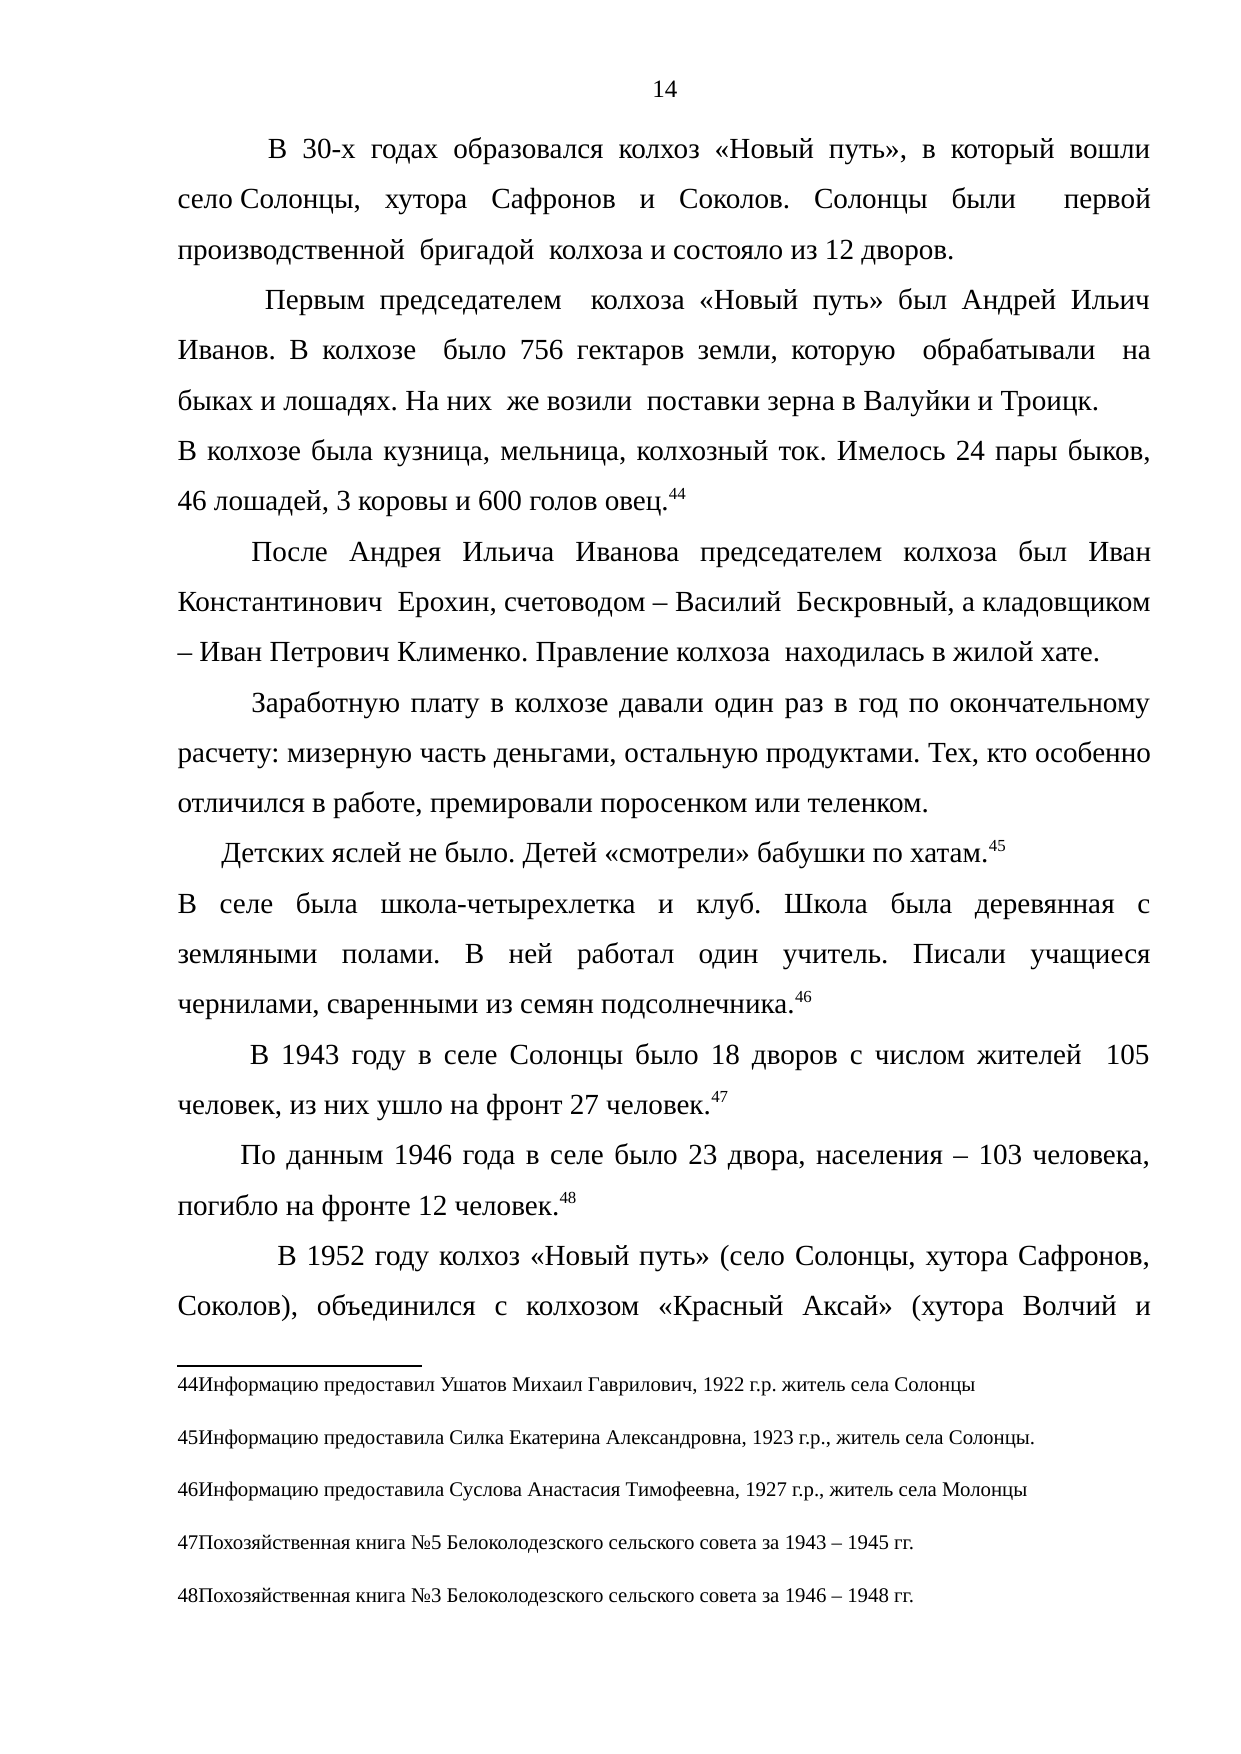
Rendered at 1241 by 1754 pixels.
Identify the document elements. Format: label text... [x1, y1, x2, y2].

text Детских яслей не было. Детей «смотрели» бабушки по хатам. [177, 836, 1152, 869]
text В 1952 году колхоз «Новый путь» (село Солонцы, хутора Сафронов, Соколов), объединился с колхозом «Красный Аксай» (хутора Волчий и [177, 1238, 1152, 1322]
text В 1943 году в селе Солонцы было 18 дворов с числом жителей 105 человек, из них ушло на фронт 27 человек. [177, 1037, 1152, 1121]
text В селе была школа-четырехлетка и клуб. Школа была деревянная с земляными полами. В ней работал один учитель. Писали учащиеся чернилами, сваренными из семян подсолнечника. [177, 886, 1152, 1020]
text Похозяйственная книга №3 Белоколодезского сельского совета за 1946 – 1948 гг. [177, 1583, 1152, 1607]
text Информацию предоставила Суслова Анастасия Тимофеевна, 1927 г.р., житель села Молонцы [177, 1477, 1152, 1501]
text Информацию предоставил Ушатов Михаил Гаврилович, 1922 г.р. житель села Солонцы [177, 1372, 1152, 1396]
text В 30-х годах образовался колхоз «Новый путь», в который вошли село Солонцы, хутора Сафронов и Соколов. Солонцы были первой производственной бригадой колхоза и состояло из 12 дворов. [177, 131, 1152, 265]
text Заработную плату в колхозе давали один раз в год по окончательному расчету: мизерную часть деньгами, остальную продуктами. Тех, кто особенно отличился в работе, премировали поросенком или теленком. [177, 685, 1152, 819]
text Похозяйственная книга №5 Белоколодезского сельского совета за 1943 – 1945 гг. [177, 1530, 1152, 1554]
text После Андрея Ильича Иванова председателем колхоза был Иван Константинович Ерохин, счетоводом – Василий Бескровный, а кладовщиком – Иван Петрович Клименко. Правление колхоза находилась в жилой хате. [177, 534, 1152, 668]
text Первым председателем колхоза «Новый путь» был Андрей Ильич Иванов. В колхозе было 756 гектаров земли, которую обрабатывали на быках и лошадях. На них же возили поставки зерна в Валуйки и Троицк. [177, 282, 1152, 416]
text Информацию предоставила Силка Екатерина Александровна, 1923 г.р., житель села Солонцы. [177, 1424, 1152, 1449]
text По данным 1946 года в селе было 23 двора, населения – 103 человека, погибло на фронте 12 человек. [177, 1137, 1152, 1221]
text В колхозе была кузница, мельница, колхозный ток. Имелось 24 пары быков, 46 лошадей, 3 коровы и 600 голов овец. [177, 433, 1152, 517]
